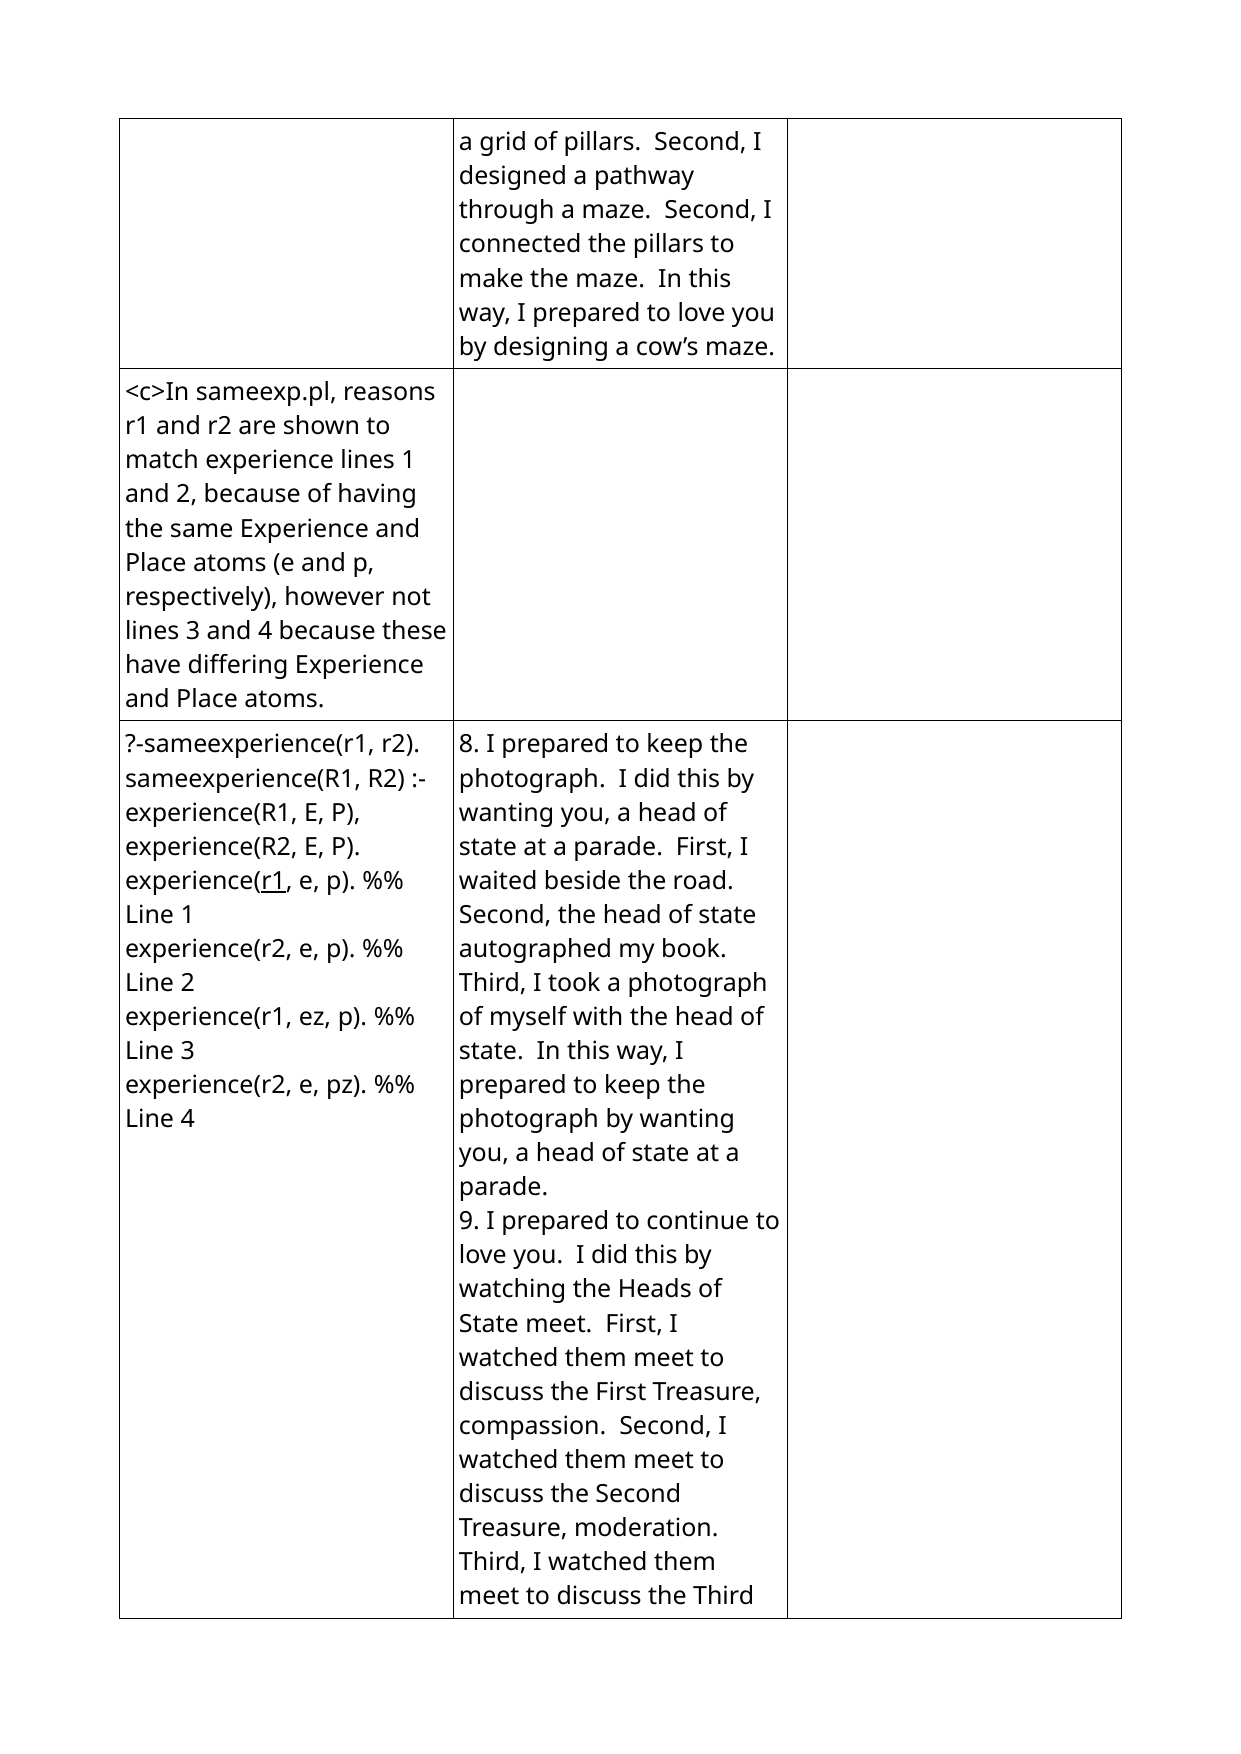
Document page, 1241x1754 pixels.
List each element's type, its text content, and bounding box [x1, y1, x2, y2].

table_cell [788, 119, 1121, 368]
table_cell [788, 721, 1121, 1617]
table_cell a grid of pillars. Second, I designed a pathway through a maze. Second, I connected the pillars to make the maze. In this way, I prepared to love you by designing a cow’s maze. [454, 119, 787, 368]
table_cell 8. I prepared to keep the photograph. I did this by wanting you, a head of state at a parade. First, I waited beside the road. Second, the head of state autographed my book. Third, I took a photograph of myself with the head of state. In this way, I prepared to keep the photograph by wanting you, a head of state at a parade. 9. I prepared to continue to love you. I did this by watching the Heads of State meet. First, I watched them meet to discuss the First Treasure, compassion. Second, I watched them meet to discuss the Second Treasure, moderation. Third, I watched them meet to discuss the Third [454, 721, 787, 1617]
table_cell [120, 119, 453, 368]
table_cell [454, 369, 787, 720]
table_cell ?-sameexperience(r1, r2). sameexperience(R1, R2) :- experience(R1, E, P), experience(R2, E, P). experience(r1, e, p). %% Line 1 experience(r2, e, p). %% Line 2 experience(r1, ez, p). %% Line 3 experience(r2, e, pz). %% Line 4 [120, 721, 453, 1617]
table_cell <c>In sameexp.pl, reasons r1 and r2 are shown to match experience lines 1 and 2, because of having the same Experience and Place atoms (e and p, respectively), however not lines 3 and 4 because these have differing Experience and Place atoms. [120, 369, 453, 720]
table_cell [788, 369, 1121, 720]
